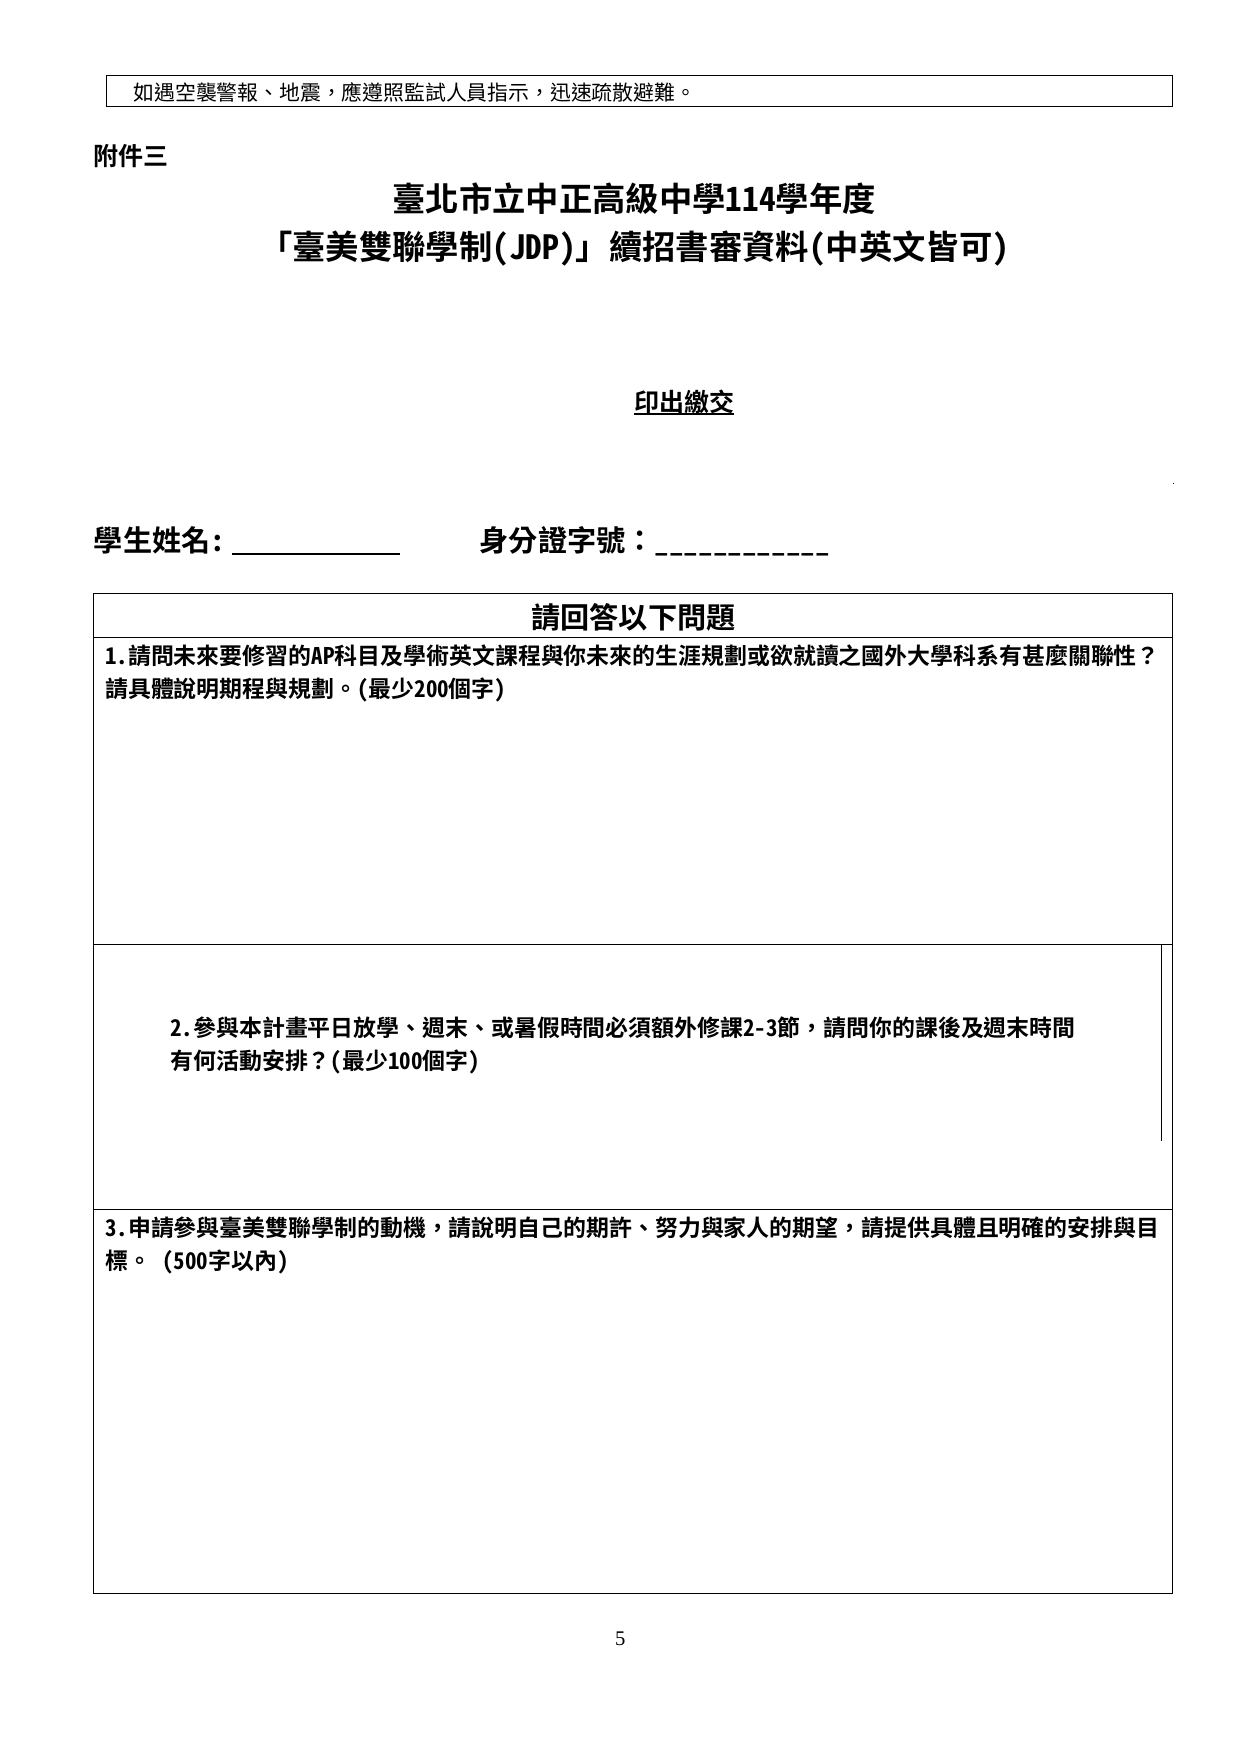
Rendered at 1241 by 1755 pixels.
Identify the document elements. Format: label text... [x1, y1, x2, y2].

table_header 如遇空襲警報、地震，應遵照監試人員指示，迅速疏散避難。 [107, 76, 1172, 106]
text 附件三 [94, 136, 1174, 172]
text 學生姓名: 身分證字號：____________ [94, 517, 1174, 560]
table_header 請回答以下問題 [94, 594, 1172, 637]
text 臺北市立中正高級中學114學年度 [94, 172, 1174, 221]
text 印出繳交 [95, 318, 1173, 483]
table_cell 3.申請參與臺美雙聯學制的動機，請說明自己的期許、努力與家人的期望，請提供具體且明確的安排與目標。 (500字以內) [94, 1210, 1172, 1593]
table_cell 2.參與本計畫平日放學、週末、或暑假時間必須額外修課2-3節，請問你的課後及週末時間有何活動安排？(最少100個字) [94, 945, 1172, 1209]
table_cell 1.請問未來要修習的AP科目及學術英文課程與你未來的生涯規劃或欲就讀之國外大學科系有甚麼關聯性？請具體說明期程與規劃。(最少200個字) [94, 638, 1172, 943]
text 「臺美雙聯學制(JDP)」續招書審資料(中英文皆可) [94, 221, 1174, 269]
